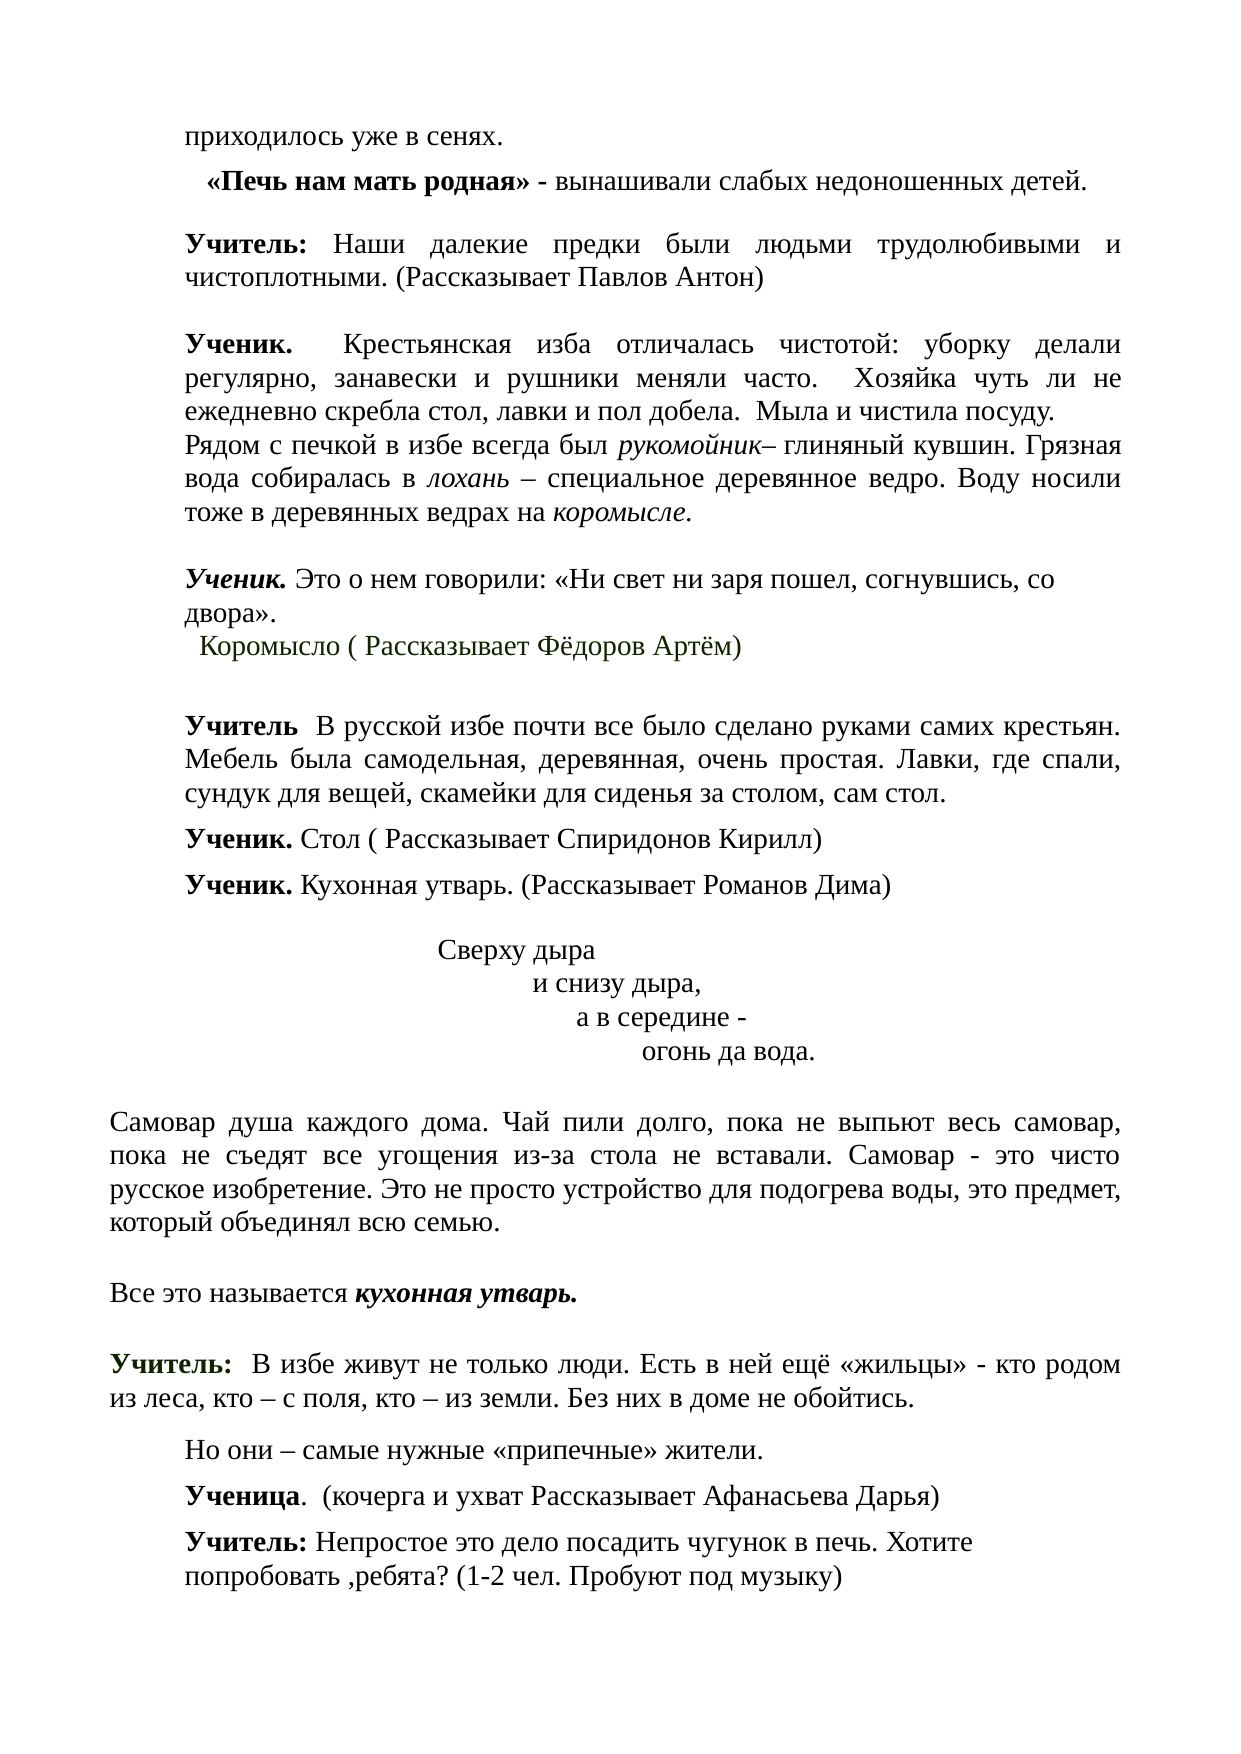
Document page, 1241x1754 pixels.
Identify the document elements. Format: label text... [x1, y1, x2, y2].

list Ученик. Кухонная утварь. (Рассказывает Романов Дима) [147, 867, 1122, 901]
list Ученик. Это о нем говорили: «Ни свет ни заря пошел, согнувшись, со двора». [147, 561, 1122, 628]
list Ученица. (кочерга и ухват Рассказывает Афанасьева Дарья) [147, 1478, 1122, 1512]
list приходилось уже в сенях. [147, 118, 1122, 152]
list Учитель: Наши далекие предки были людьми трудолюбивыми и чистоплотными. (Рассказывает Павлов Антон) [147, 226, 1122, 293]
list Ученик. Крестьянская изба отличалась чистотой: уборку делали регулярно, занавески и рушники меняли часто. Хозяйка чуть ли не ежедневно скребла стол, лавки и пол добела. Мыла и чистила посуду. [147, 326, 1122, 427]
list Учитель В русской избе почти все было сделано руками самих крестьян. Мебель была самодельная, деревянная, очень простая. Лавки, где спали, сундук для вещей, скамейки для сиденья за столом, сам стол. [147, 708, 1122, 809]
list Ученик. Стол ( Рассказывает Спиридонов Кирилл) [147, 821, 1122, 855]
text Все это называется кухонная утварь. [109, 1275, 1122, 1309]
list Коромысло ( Рассказывает Фёдоров Артём) [147, 628, 1122, 662]
list «Печь нам мать родная» - вынашивали слабых недоношенных детей. [147, 163, 1122, 197]
list Учитель: Непростое это дело посадить чугунок в печь. Хотите попробовать ,ребята? (1-2 чел. Пробуют под музыку) [147, 1524, 1122, 1591]
text Сверху дыра и снизу дыра, а в середине - огонь да вода. [109, 932, 1122, 1066]
list Рядом с печкой в избе всегда был рукомойник– глиняный кувшин. Грязная вода собиралась в лохань – специальное деревянное ведро. Воду носили тоже в деревянных ведрах на коромысле. [147, 427, 1122, 528]
text Самовар душа каждого дома. Чай пили долго, пока не выпьют весь самовар, пока не съедят все угощения из-за стола не вставали. Самовар - это чисто русское изобретение. Это не просто устройство для подогрева воды, это предмет, который объединял всю семью. [109, 1104, 1122, 1238]
text Учитель: В избе живут не только люди. Есть в ней ещё «жильцы» - кто родом из леса, кто – с поля, кто – из земли. Без них в доме не обойтись. [109, 1346, 1122, 1413]
list Но они – самые нужные «припечные» жители. [147, 1432, 1122, 1466]
